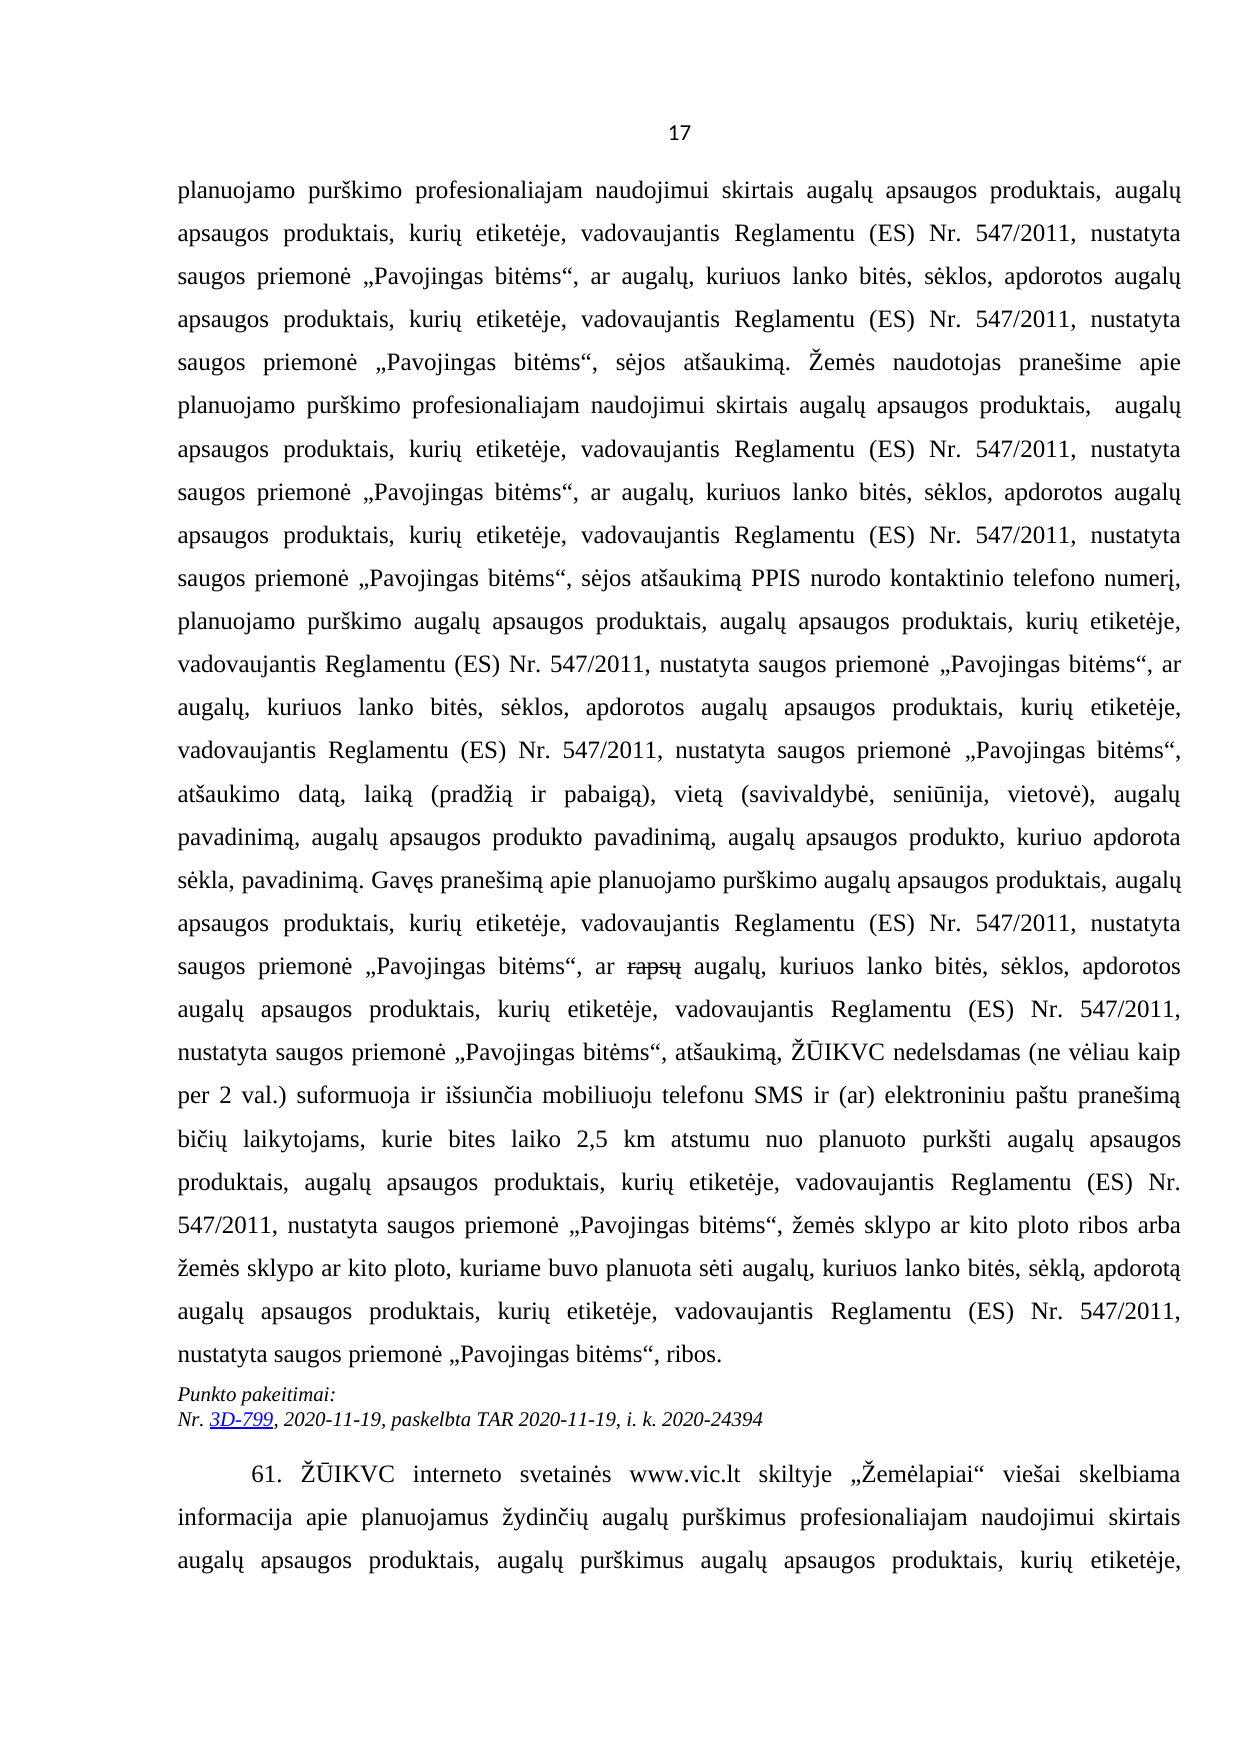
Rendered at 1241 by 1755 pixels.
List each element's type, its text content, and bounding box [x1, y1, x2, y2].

text Nr. 3D-799, 2020-11-19, paskelbta TAR 2020-11-19, i. k. 2020-24394 [177, 1406, 1181, 1431]
text planuojamo purškimo profesionaliajam naudojimui skirtais augalų apsaugos produktais, augalų apsaugos produktais, kurių etiketėje, vadovaujantis Reglamentu (ES) Nr. 547/2011, nustatyta saugos priemonė „Pavojingas bitėms“, ar augalų, kuriuos lanko bitės, sėklos, apdorotos augalų apsaugos produktais, kurių etiketėje, vadovaujantis Reglamentu (ES) Nr. 547/2011, nustatyta saugos priemonė „Pavojingas bitėms“, sėjos atšaukimą. Žemės naudotojas pranešime apie planuojamo purškimo profesionaliajam naudojimui skirtais augalų apsaugos produktais, augalų apsaugos produktais, kurių etiketėje, vadovaujantis Reglamentu (ES) Nr. 547/2011, nustatyta saugos priemonė „Pavojingas bitėms“, ar augalų, kuriuos lanko bitės, sėklos, apdorotos augalų apsaugos produktais, kurių etiketėje, vadovaujantis Reglamentu (ES) Nr. 547/2011, nustatyta saugos priemonė „Pavojingas bitėms“, sėjos atšaukimą PPIS nurodo kontaktinio telefono numerį, planuojamo purškimo augalų apsaugos produktais, augalų apsaugos produktais, kurių etiketėje, vadovaujantis Reglamentu (ES) Nr. 547/2011, nustatyta saugos priemonė „Pavojingas bitėms“, ar augalų, kuriuos lanko bitės, sėklos, apdorotos augalų apsaugos produktais, kurių etiketėje, vadovaujantis Reglamentu (ES) Nr. 547/2011, nustatyta saugos priemonė „Pavojingas bitėms“, atšaukimo datą, laiką (pradžią ir pabaigą), vietą (savivaldybė, seniūnija, vietovė), augalų pavadinimą, augalų apsaugos produkto pavadinimą, augalų apsaugos produkto, kuriuo apdorota sėkla, pavadinimą. Gavęs pranešimą apie planuojamo purškimo augalų apsaugos produktais, augalų apsaugos produktais, kurių etiketėje, vadovaujantis Reglamentu (ES) Nr. 547/2011, nustatyta saugos priemonė „Pavojingas bitėms“, ar rapsų augalų, kuriuos lanko bitės, sėklos, apdorotos augalų apsaugos produktais, kurių etiketėje, vadovaujantis Reglamentu (ES) Nr. 547/2011, nustatyta saugos priemonė „Pavojingas bitėms“, atšaukimą, ŽŪIKVC nedelsdamas (ne vėliau kaip per 2 val.) suformuoja ir išsiunčia mobiliuoju telefonu SMS ir (ar) elektroniniu paštu pranešimą bičių laikytojams, kurie bites laiko 2,5 km atstumu nuo planuoto purkšti augalų apsaugos produktais, augalų apsaugos produktais, kurių etiketėje, vadovaujantis Reglamentu (ES) Nr. 547/2011, nustatyta saugos priemonė „Pavojingas bitėms“, žemės sklypo ar kito ploto ribos arba žemės sklypo ar kito ploto, kuriame buvo planuota sėti augalų, kuriuos lanko bitės, sėklą, apdorotą augalų apsaugos produktais, kurių etiketėje, vadovaujantis Reglamentu (ES) Nr. 547/2011, nustatyta saugos priemonė „Pavojingas bitėms“, ribos. [177, 175, 1181, 1368]
text 61. ŽŪIKVC interneto svetainės www.vic.lt skiltyje „Žemėlapiai“ viešai skelbiama informacija apie planuojamus žydinčių augalų purškimus profesionaliajam naudojimui skirtais augalų apsaugos produktais, augalų purškimus augalų apsaugos produktais, kurių etiketėje, [177, 1459, 1181, 1574]
text Punkto pakeitimai: [177, 1382, 1181, 1406]
